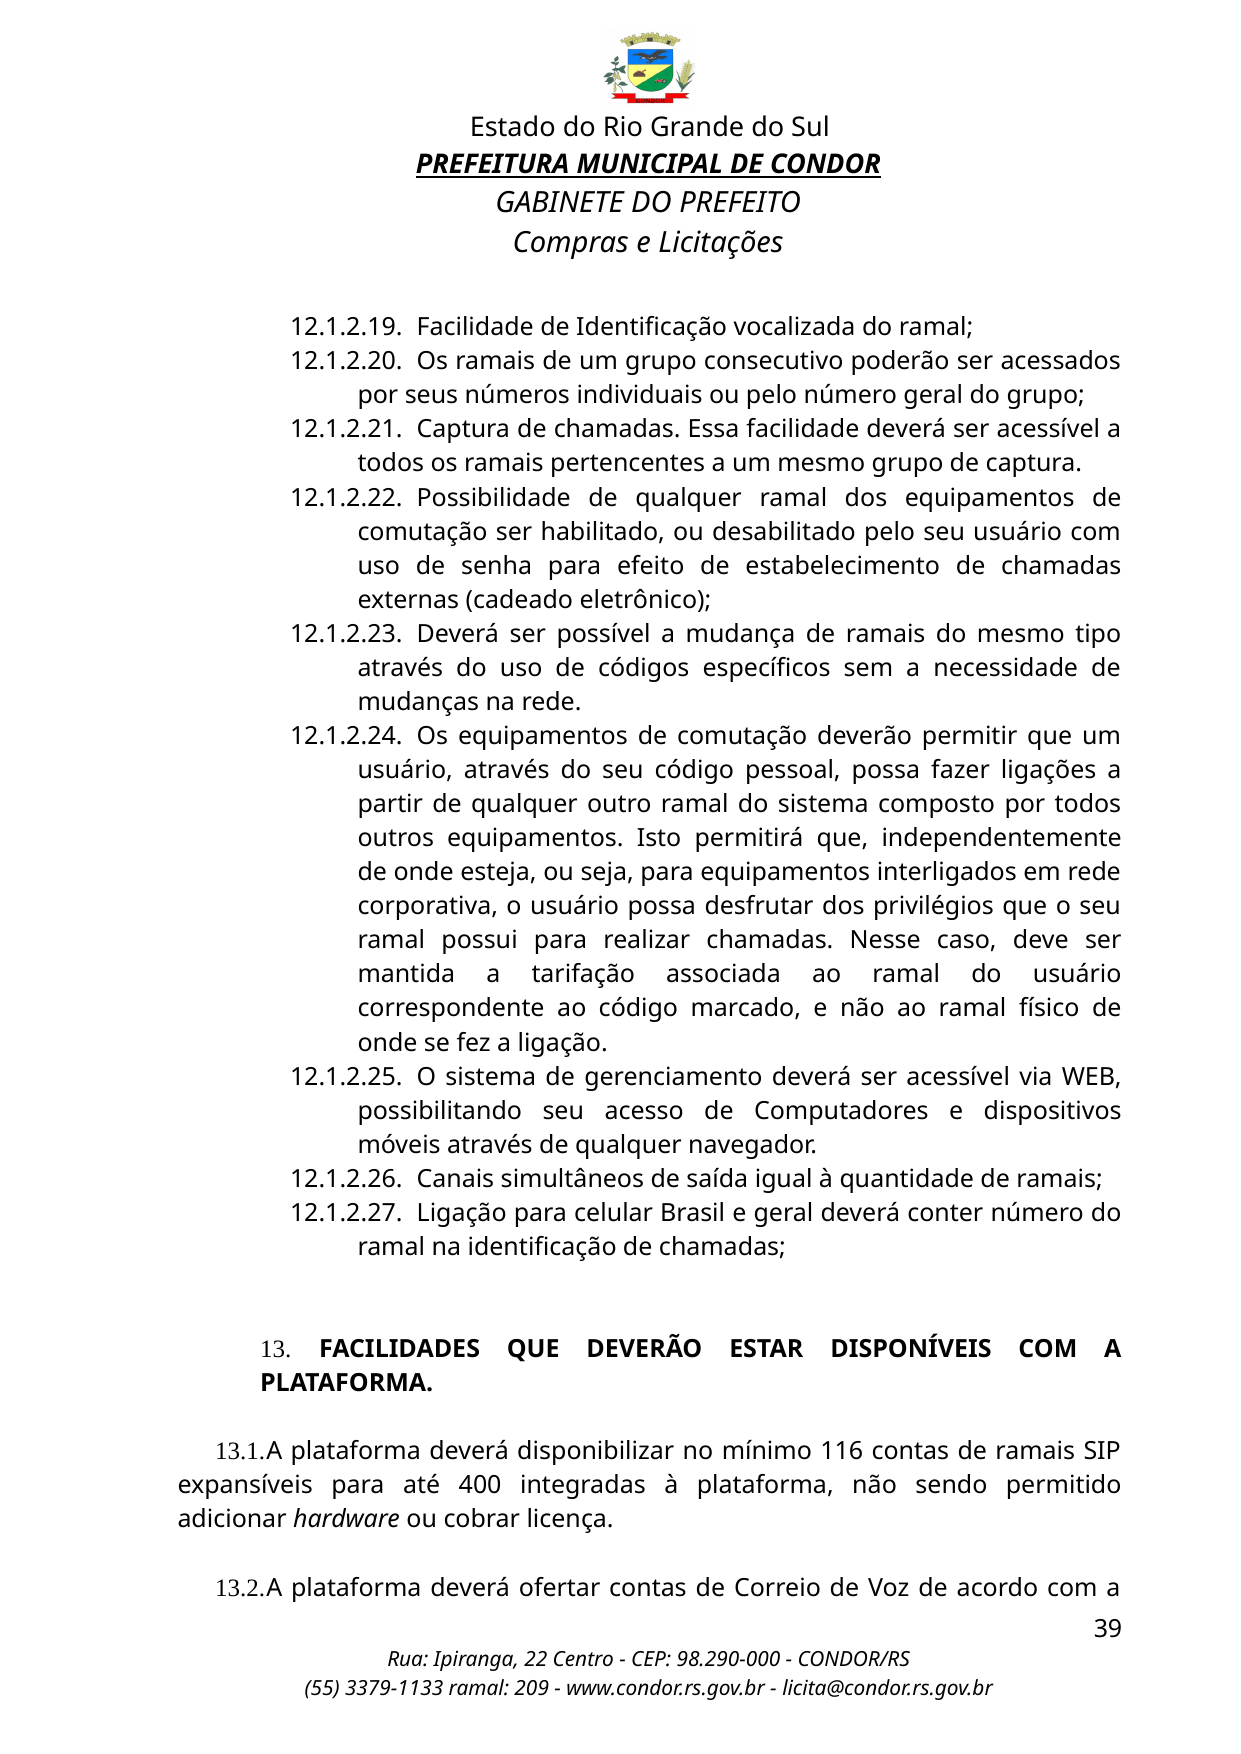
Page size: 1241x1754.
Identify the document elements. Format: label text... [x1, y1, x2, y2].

list A plataforma deverá disponibilizar no mínimo 116 contas de ramais SIP expansíveis para até 400 integradas à plataforma, não sendo permitido adicionar hardware ou cobrar licença. [177, 1433, 1122, 1535]
list Captura de chamadas. Essa facilidade deverá ser acessível a todos os ramais pertencentes a um mesmo grupo de captura. [290, 411, 1122, 479]
list Possibilidade de qualquer ramal dos equipamentos de comutação ser habilitado, ou desabilitado pelo seu usuário com uso de senha para efeito de estabelecimento de chamadas externas (cadeado eletrônico); [290, 479, 1122, 615]
list Os ramais de um grupo consecutivo poderão ser acessados por seus números individuais ou pelo número geral do grupo; [290, 343, 1122, 411]
list Os equipamentos de comutação deverão permitir que um usuário, através do seu código pessoal, possa fazer ligações a partir de qualquer outro ramal do sistema composto por todos outros equipamentos. Isto permitirá que, independentemente de onde esteja, ou seja, para equipamentos interligados em rede corporativa, o usuário possa desfrutar dos privilégios que o seu ramal possui para realizar chamadas. Nesse caso, deve ser mantida a tarifação associada ao ramal do usuário correspondente ao código marcado, e não ao ramal físico de onde se fez a ligação. [290, 718, 1122, 1058]
list Ligação para celular Brasil e geral deverá conter número do ramal na identificação de chamadas; [290, 1194, 1122, 1263]
list FACILIDADES QUE DEVERÃO ESTAR DISPONÍVEIS COM A PLATAFORMA. [260, 1331, 1122, 1399]
list Canais simultâneos de saída igual à quantidade de ramais; [290, 1160, 1122, 1194]
list Facilidade de Identificação vocalizada do ramal; [290, 309, 1122, 343]
list O sistema de gerenciamento deverá ser acessível via WEB, possibilitando seu acesso de Computadores e dispositivos móveis através de qualquer navegador. [290, 1058, 1122, 1160]
list Deverá ser possível a mudança de ramais do mesmo tipo através do uso de códigos específicos sem a necessidade de mudanças na rede. [290, 615, 1122, 718]
list A plataforma deverá ofertar contas de Correio de Voz de acordo com a [177, 1569, 1122, 1603]
